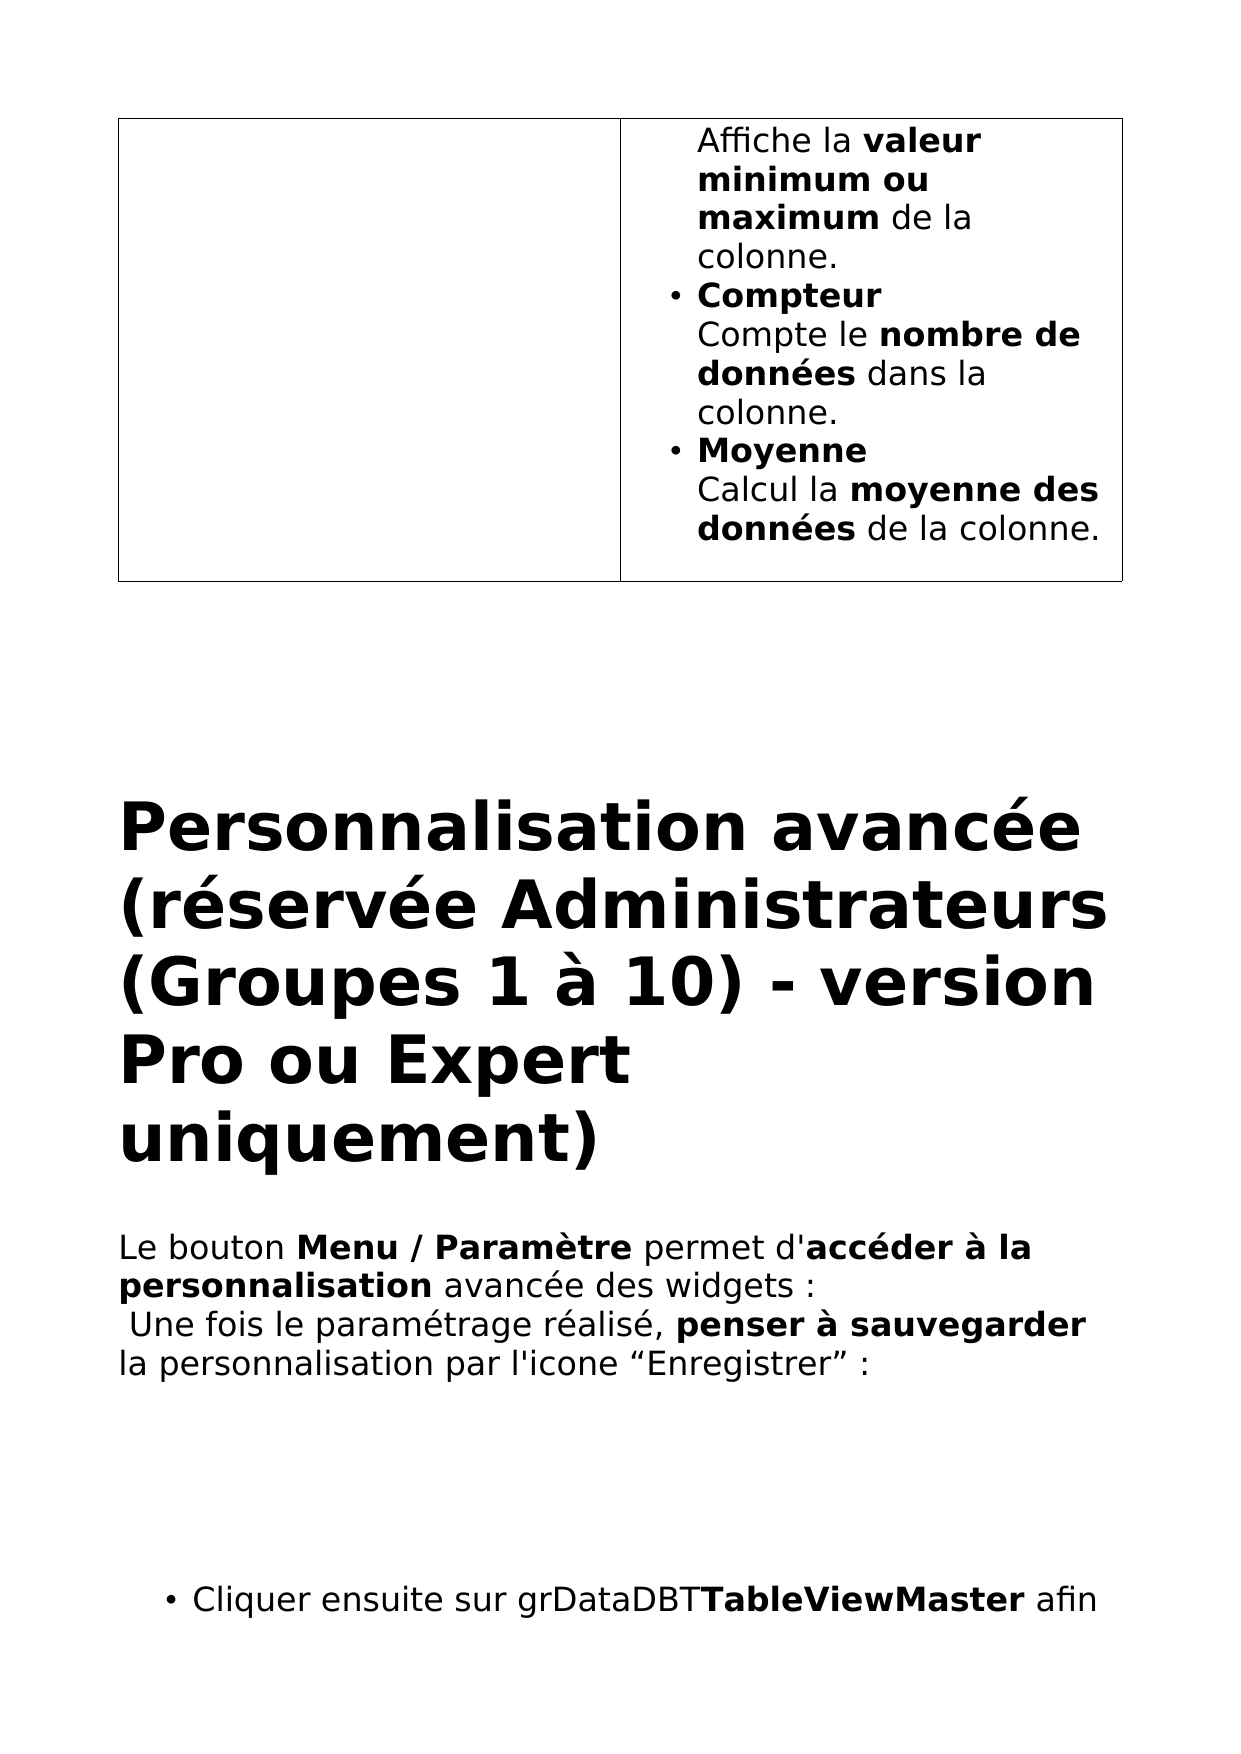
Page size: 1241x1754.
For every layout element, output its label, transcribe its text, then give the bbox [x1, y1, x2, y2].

table_header [119, 119, 620, 581]
text Le bouton Menu / Paramètre permet d'accéder à la personnalisation avancée des widgets : Une fois le paramétrage réalisé, penser à sauvegarder la personnalisation par l'icone “Enregistrer” : [118, 1189, 1122, 1539]
list Cliquer ensuite sur grDataDBTTableViewMaster afin [177, 1581, 1122, 1620]
table_header Selon le type de données de la colonne, toutes les formules ne sont pas accessibles : Sum Additionne toutes les données de la colonne. Min/Max Affiche la valeur minimum ou maximum de la colonne. Compteur Compte le nombre de données dans la colonne. Moyenne Calcul la moyenne des données de la colonne. [621, 119, 1122, 581]
subtitle Personnalisation avancée (réservée Administrateurs (Groupes 1 à 10) - version Pro ou Expert uniquement) [118, 789, 1122, 1177]
